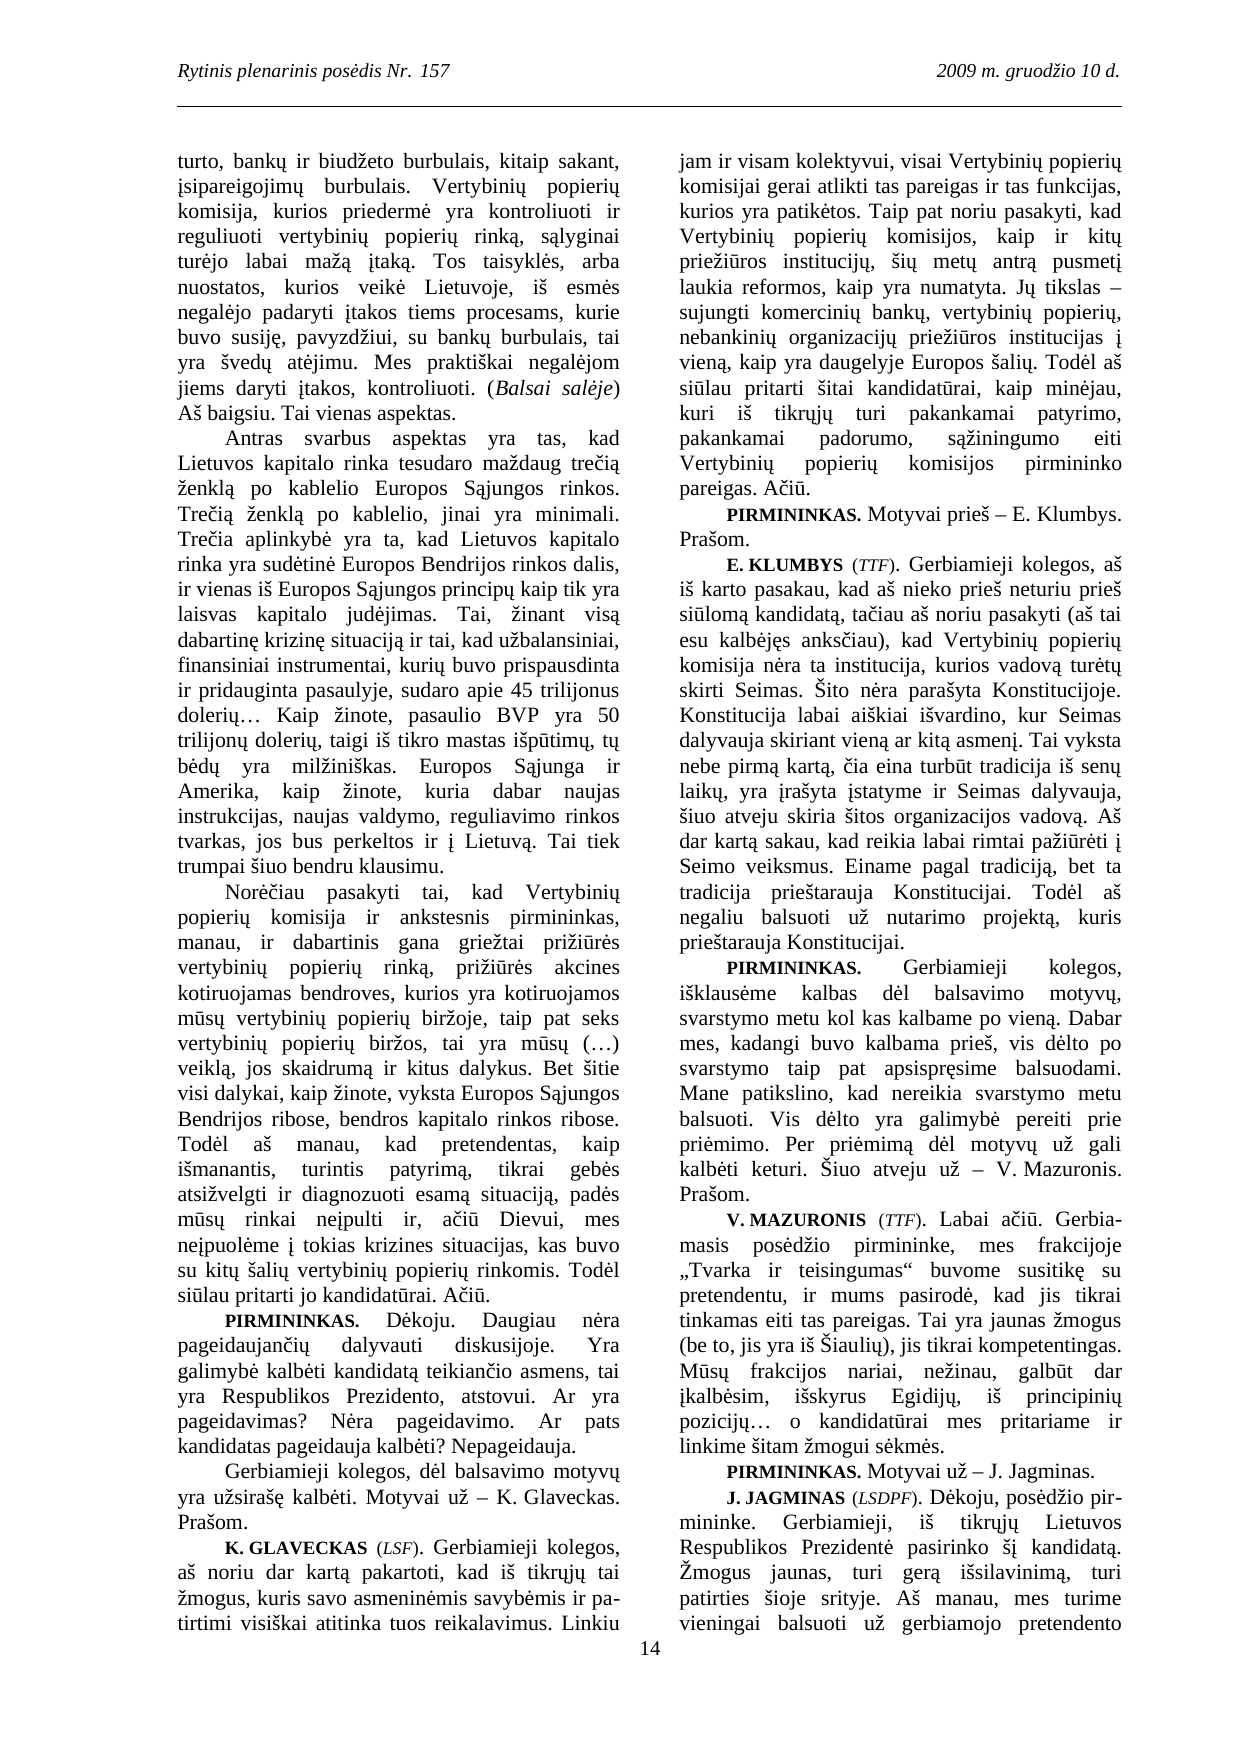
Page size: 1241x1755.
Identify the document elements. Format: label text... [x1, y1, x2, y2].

text PIRMININKAS. Dėkoju. Daugiau nėra pageidaujančių dalyvauti diskusijoje. Yra galimybė kalbėti kandidatą teikiančio asmens, tai yra Respublikos Prezidento, atstovui. Ar yra pageidavimas? Nėra pageidavimo. Ar pats kandidatas pageidauja kalbėti? Nepageidauja. [177, 1307, 620, 1458]
text Antras svarbus aspektas yra tas, kad Lietuvos kapitalo rinka tesudaro maždaug trečią ženklą po kablelio Europos Sąjungos rinkos. Trečią ženklą po kablelio, jinai yra minimali. Trečia aplinkybė yra ta, kad Lietuvos kapitalo rinka yra su­dėtinė Europos Bendrijos rinkos dalis, ir vienas iš Europos Sąjungos principų kaip tik yra laisvas kapitalo judėjimas. Tai, žinant visą dabartinę krizinę situaciją ir tai, kad užbalansiniai, finansiniai instrumentai, kurių buvo prispausdinta ir pridauginta pasaulyje, sudaro apie 45 trilijonus dolerių… Kaip žinote, pasaulio BVP yra 50 trilijonų dolerių, taigi iš tikro mastas išpūtimų, tų bėdų yra milžiniškas. Europos Sąjunga ir Amerika, kaip ži­note, kuria dabar naujas instrukcijas, naujas valdymo, reguliavimo rinkos tvarkas, jos bus per­keltos ir į Lietuvą. Tai tiek trumpai šiuo bendru klausimu. [177, 425, 620, 879]
text PIRMININKAS. Motyvai prieš – E. Klumbys. Prašom. [679, 501, 1122, 551]
text K. GLAVECKAS (LSF). Gerbiamieji kolegos, aš noriu dar kartą pakartoti, kad iš tikrųjų tai žmogus, kuris savo asmeninėmis savybėmis ir pa­tirtimi visiškai atitinka tuos reikalavimus. Linkiu [177, 1534, 620, 1635]
text Gerbiamieji kolegos, dėl balsavimo motyvų yra užsirašę kalbėti. Motyvai už – K. Glaveckas. Prašom. [177, 1458, 620, 1534]
text J. JAGMINAS (LSDPF). Dėkoju, posėdžio pir­mininke. Gerbiamieji, iš tikrųjų Lietuvos Respublikos Prezidentė pasirinko šį kandidatą. Žmogus jaunas, turi gerą išsilavinimą, turi patirties šioje srityje. Aš manau, mes turime vieningai balsuoti už gerbiamojo pretendento [679, 1484, 1122, 1635]
text PIRMININKAS. Gerbiamieji kolegos, išklausėme kalbas dėl balsavimo motyvų, svarstymo metu kol kas kalbame po vieną. Dabar mes, kadangi buvo kalbama prieš, vis dėlto po svarstymo taip pat apsispręsime balsuodami. Mane patikslino, kad nereikia svarstymo metu balsuoti. Vis dėlto yra galimybė pereiti prie priėmimo. Per priėmimą dėl motyvų už gali kalbėti keturi. Šiuo atveju už – V. Mazuronis. Prašom. [679, 954, 1122, 1206]
text V. MAZURONIS (TTF). Labai ačiū. Gerbia­masis posėdžio pirmininke, mes frakcijoje „Tvarka ir teisingumas“ buvome susitikę su pretendentu, ir mums pasirodė, kad jis tikrai tinkamas eiti tas pareigas. Tai yra jaunas žmogus (be to, jis yra iš Šiau­lių), jis tikrai kompetentingas. Mūsų frakcijos nariai, nežinau, galbūt dar įkalbėsim, išskyrus Egi­dijų, iš principinių pozicijų… o kandidatūrai mes pritariame ir linkime šitam žmogui sėkmės. [679, 1206, 1122, 1458]
text jam ir visam kolektyvui, visai Vertybinių popierių komisijai gerai atlikti tas pareigas ir tas funkcijas, kurios yra patikėtos. Taip pat noriu pasakyti, kad Vertybinių popierių komisijos, kaip ir kitų priežiūros institucijų, šių metų antrą pusmetį laukia reformos, kaip yra numatyta. Jų tikslas – sujungti komercinių bankų, vertybinių popierių, nebankinių organizacijų priežiūros institucijas į vieną, kaip yra daugelyje Europos šalių. Todėl aš siūlau pritarti šitai kandidatūrai, kaip minėjau, kuri iš tikrųjų turi pakankamai patyrimo, pakankamai padorumo, sąžiningumo eiti Vertybinių popierių ko­misijos pirmininko pareigas. Ačiū. [679, 148, 1122, 501]
text E. KLUMBYS (TTF). Gerbiamieji kolegos, aš iš karto pasakau, kad aš nieko prieš neturiu prieš siūlomą kandidatą, tačiau aš noriu pasakyti (aš tai esu kalbėjęs anksčiau), kad Vertybinių popierių komisija nėra ta institucija, kurios vadovą turėtų skirti Seimas. Šito nėra parašyta Konstitucijoje. Konstitucija labai aiškiai išvardino, kur Seimas dalyvauja skiriant vieną ar kitą asmenį. Tai vyksta nebe pirmą kartą, čia eina turbūt tradicija iš senų laikų, yra įrašyta įstatyme ir Seimas dalyvauja, šiuo atveju skiria šitos organizacijos vadovą. Aš dar kartą sakau, kad reikia labai rimtai pažiūrėti į Seimo veiksmus. Einame pagal tradiciją, bet ta tradicija prieštarauja Konstitucijai. Todėl aš negaliu balsuoti už nutarimo projektą, kuris prieštarauja Konstitucijai. [679, 551, 1122, 954]
text PIRMININKAS. Motyvai už – J. Jagminas. [679, 1458, 1122, 1484]
text Norėčiau pasakyti tai, kad Vertybinių popierių komisija ir ankstesnis pirmininkas, manau, ir dabartinis gana griežtai prižiūrės vertybinių popierių rinką, prižiūrės akcines kotiruojamas bendroves, kurios yra kotiruojamos mūsų vertybinių popierių biržoje, taip pat seks vertybinių popierių biržos, tai yra mūsų (…) veiklą, jos skaidrumą ir kitus dalykus. Bet šitie visi dalykai, kaip žinote, vyksta Europos Sąjungos Bendrijos ribose, bendros kapitalo rinkos ribose. Todėl aš manau, kad pretendentas, kaip išmanantis, turintis patyrimą, tikrai gebės atsižvelgti ir diagnozuoti esamą situaciją, padės mūsų rinkai neįpulti ir, ačiū Dievui, mes neįpuolėme į tokias krizines situacijas, kas buvo su kitų šalių vertybinių popierių rinkomis. Todėl siūlau pritarti jo kandidatūrai. Ačiū. [177, 879, 620, 1307]
text turto, bankų ir biudžeto burbulais, kitaip sakant, įsipareigojimų burbulais. Vertybinių popierių komisija, kurios priedermė yra kontroliuoti ir reguliuoti vertybinių popierių rinką, sąlyginai turėjo labai mažą įtaką. Tos taisyklės, arba nuostatos, kurios veikė Lietuvoje, iš esmės negalėjo padaryti įtakos tiems procesams, kurie buvo susiję, pavyzdžiui, su bankų burbulais, tai yra švedų atėjimu. Mes praktiškai negalėjom jiems daryti įtakos, kontroliuoti. (Balsai salėje) Aš baigsiu. Tai vienas aspektas. [177, 148, 620, 425]
